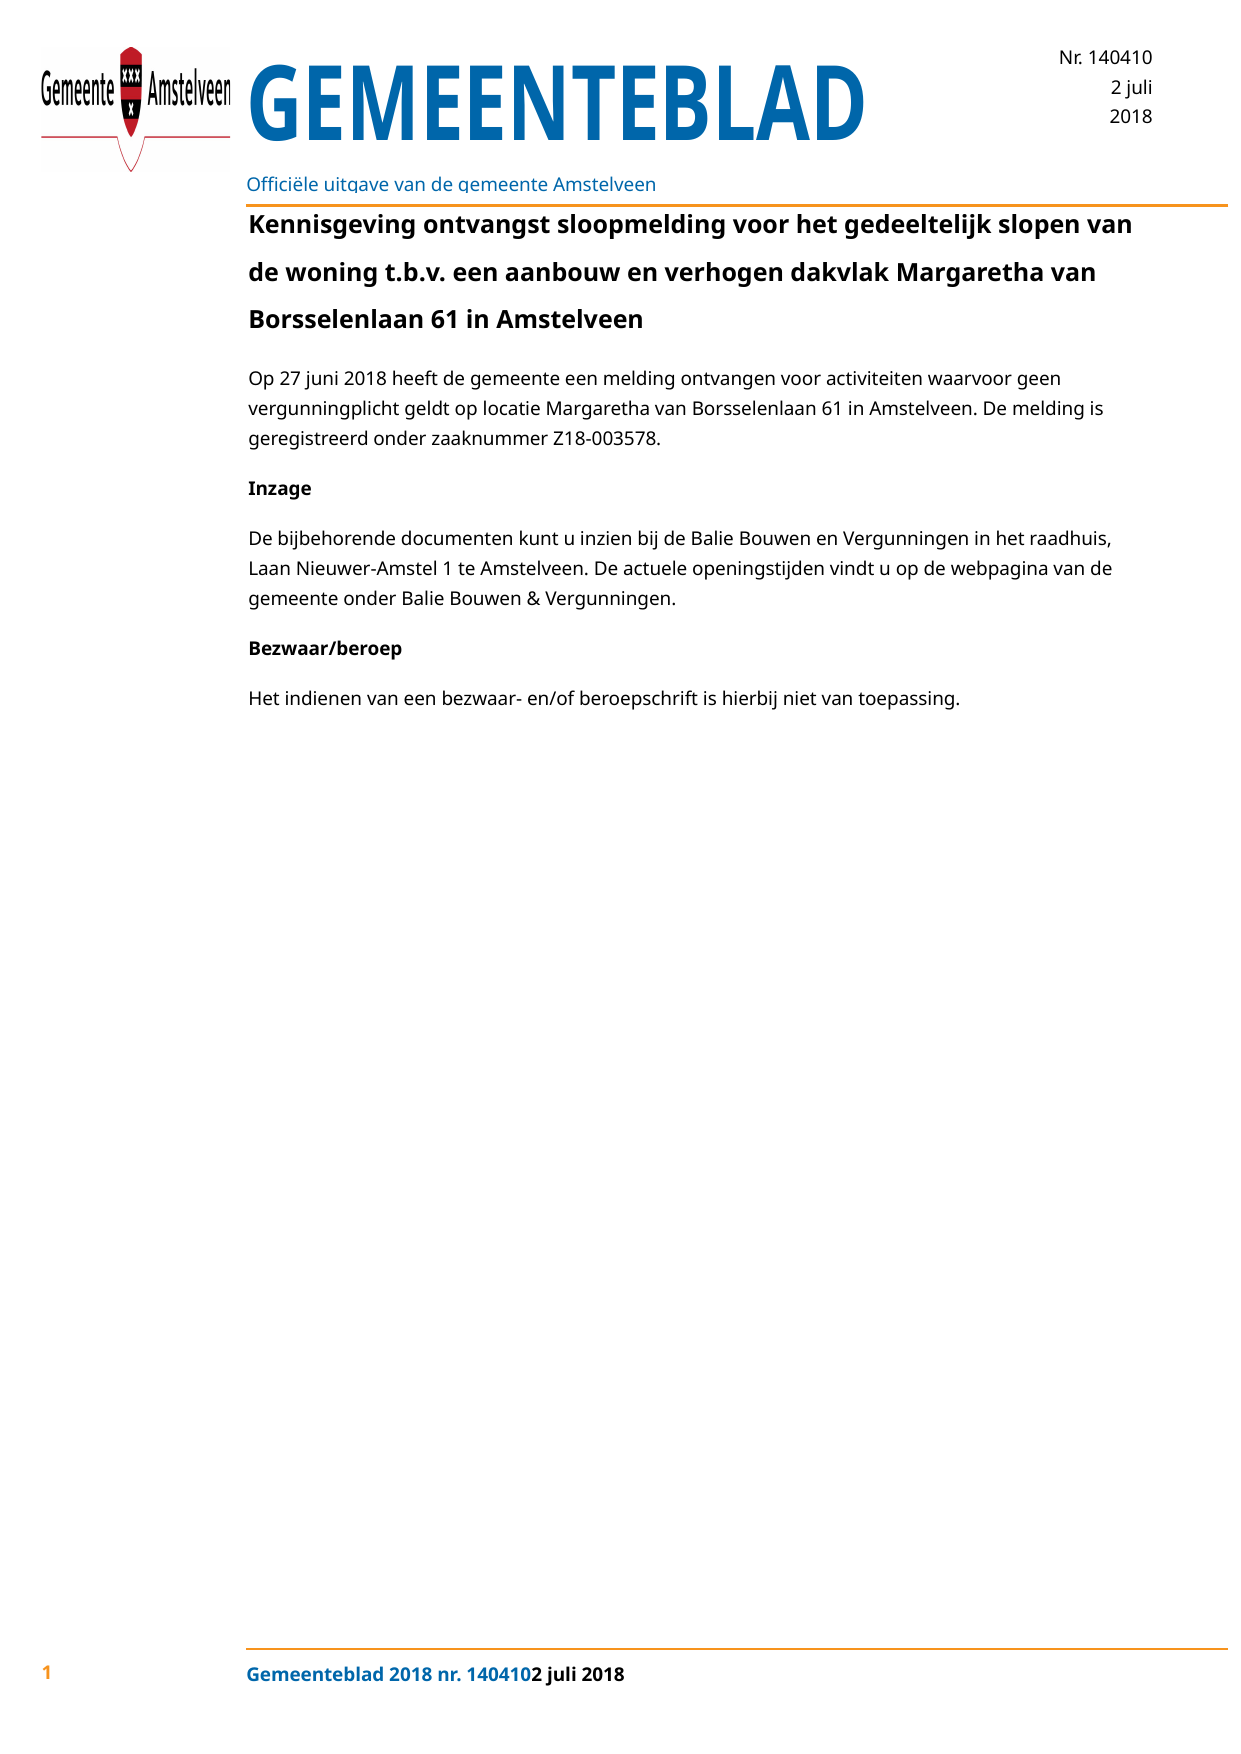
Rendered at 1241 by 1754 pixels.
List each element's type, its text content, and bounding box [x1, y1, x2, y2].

text Bezwaar/beroep [248, 635, 1152, 661]
text Op 27 juni 2018 heeft de gemeente een melding ontvangen voor activiteiten waarvoor geen vergunningplicht geldt op locatie Margaretha van Borsselenlaan 61 in Amstelveen. De melding is geregistreerd onder zaaknummer Z18-003578. [248, 366, 1152, 450]
text Het indienen van een bezwaar- en/of beroepschrift is hierbij niet van toepassing. [248, 686, 1152, 711]
text De bijbehorende documenten kunt u inzien bij de Balie Bouwen en Vergunningen in het raadhuis, Laan Nieuwer-Amstel 1 te Amstelveen. De actuele openingstijden vindt u op de webpagina van de gemeente onder Balie Bouwen & Vergunningen. [248, 526, 1152, 610]
text Kennisgeving ontvangst sloopmelding voor het gedeeltelijk slopen van de woning t.b.v. een aanbouw en verhogen dakvlak Margaretha van Borsselenlaan 61 in Amstelveen [248, 207, 1152, 336]
picture [41, 47, 231, 172]
text Inzage [248, 475, 1152, 501]
